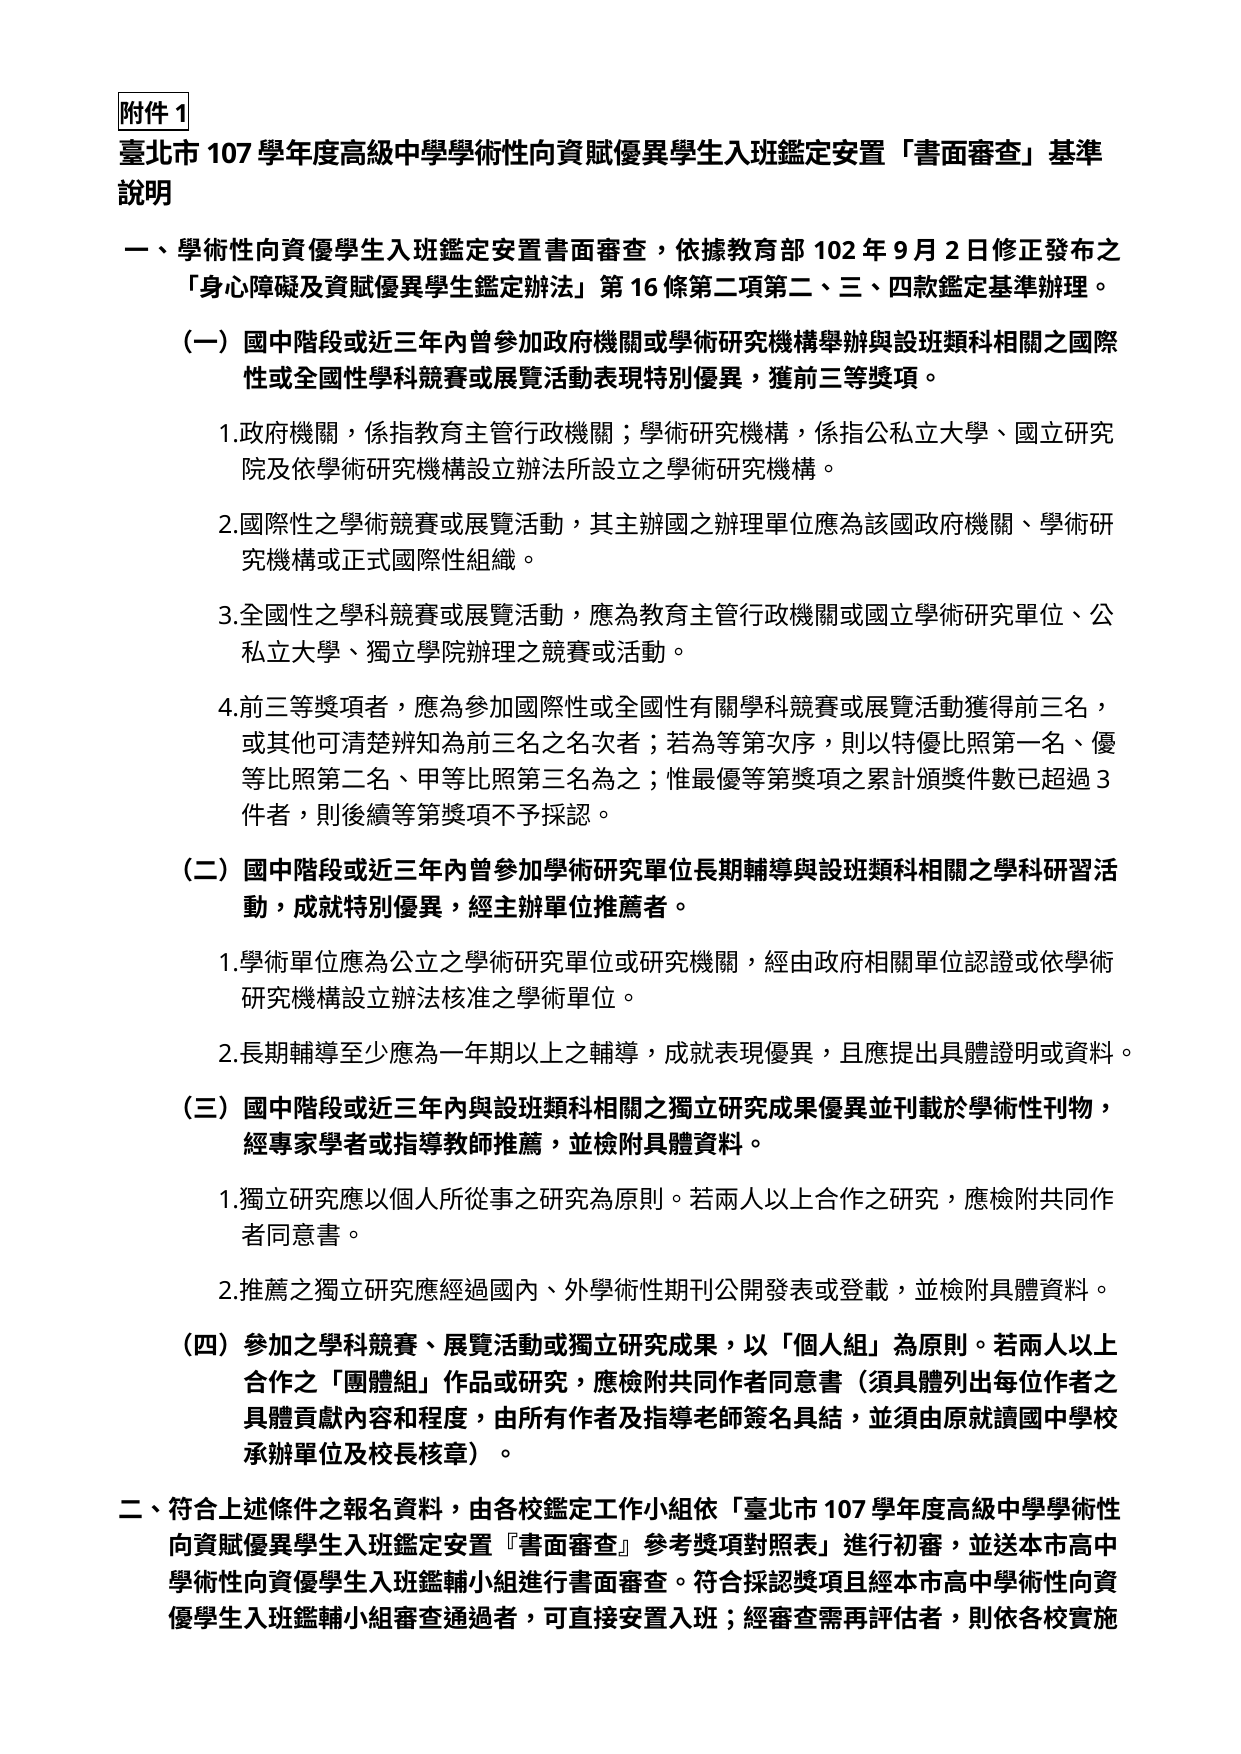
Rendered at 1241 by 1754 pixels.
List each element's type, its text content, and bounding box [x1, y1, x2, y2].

text （三）國中階段或近三年內與設班類科相關之獨立研究成果優異並刊載於學術性刊物，經專家學者或指導教師推薦，並檢附具體資料。 [168, 1088, 1122, 1161]
text 2.國際性之學術競賽或展覽活動，其主辦國之辦理單位應為該國政府機關、學術研究機構或正式國際性組織。 [218, 504, 1122, 577]
text 4.前三等獎項者，應為參加國際性或全國性有關學科競賽或展覽活動獲得前三名，或其他可清楚辨知為前三名之名次者；若為等第次序，則以特優比照第一名、優等比照第二名、甲等比照第三名為之；惟最優等第獎項之累計頒獎件數已超過3件者，則後續等第獎項不予採認。 [218, 687, 1122, 832]
text 臺北市107學年度高級中學學術性向資賦優異學生入班鑑定安置「書面審查」基準說明 [117, 131, 1112, 212]
text 2.長期輔導至少應為一年期以上之輔導，成就表現優異，且應提出具體證明或資料。 [218, 1033, 1122, 1069]
text 附件1 [119, 93, 188, 129]
text 3.全國性之學科競賽或展覽活動，應為教育主管行政機關或國立學術研究單位、公私立大學、獨立學院辦理之競賽或活動。 [218, 596, 1122, 668]
text （二）國中階段或近三年內曾參加學術研究單位長期輔導與設班類科相關之學科研習活動，成就特別優異，經主辦單位推薦者。 [168, 851, 1122, 923]
text 二、符合上述條件之報名資料，由各校鑑定工作小組依「臺北市107學年度高級中學學術性向資賦優異學生入班鑑定安置『書面審查』參考獎項對照表」進行初審，並送本市高中學術性向資優學生入班鑑輔小組進行書面審查。符合採認獎項且經本市高中學術性向資優學生入班鑑輔小組審查通過者，可直接安置入班；經審查需再評估者，則依各校實施 [118, 1489, 1122, 1634]
text 1.學術單位應為公立之學術研究單位或研究機關，經由政府相關單位認證或依學術研究機構設立辦法核准之學術單位。 [218, 942, 1122, 1014]
text 1.政府機關，係指教育主管行政機關；學術研究機構，係指公私立大學、國立研究院及依學術研究機構設立辦法所設立之學術研究機構。 [218, 413, 1122, 486]
text [189, 92, 1122, 131]
text 一、學術性向資優學生入班鑑定安置書面審查，依據教育部102年9月2日修正發布之「身心障礙及資賦優異學生鑑定辦法」第16條第二項第二、三、四款鑑定基準辦理。 [124, 231, 1122, 303]
text 1.獨立研究應以個人所從事之研究為原則。若兩人以上合作之研究，應檢附共同作者同意書。 [218, 1179, 1122, 1252]
text （四）參加之學科競賽、展覽活動或獨立研究成果，以「個人組」為原則。若兩人以上合作之「團體組」作品或研究，應檢附共同作者同意書（須具體列出每位作者之具體貢獻內容和程度，由所有作者及指導老師簽名具結，並須由原就讀國中學校承辦單位及校長核章）。 [168, 1326, 1122, 1471]
text （一）國中階段或近三年內曾參加政府機關或學術研究機構舉辦與設班類科相關之國際性或全國性學科競賽或展覽活動表現特別優異，獲前三等獎項。 [168, 322, 1122, 394]
text 2.推薦之獨立研究應經過國內、外學術性期刊公開發表或登載，並檢附具體資料。 [218, 1271, 1122, 1307]
